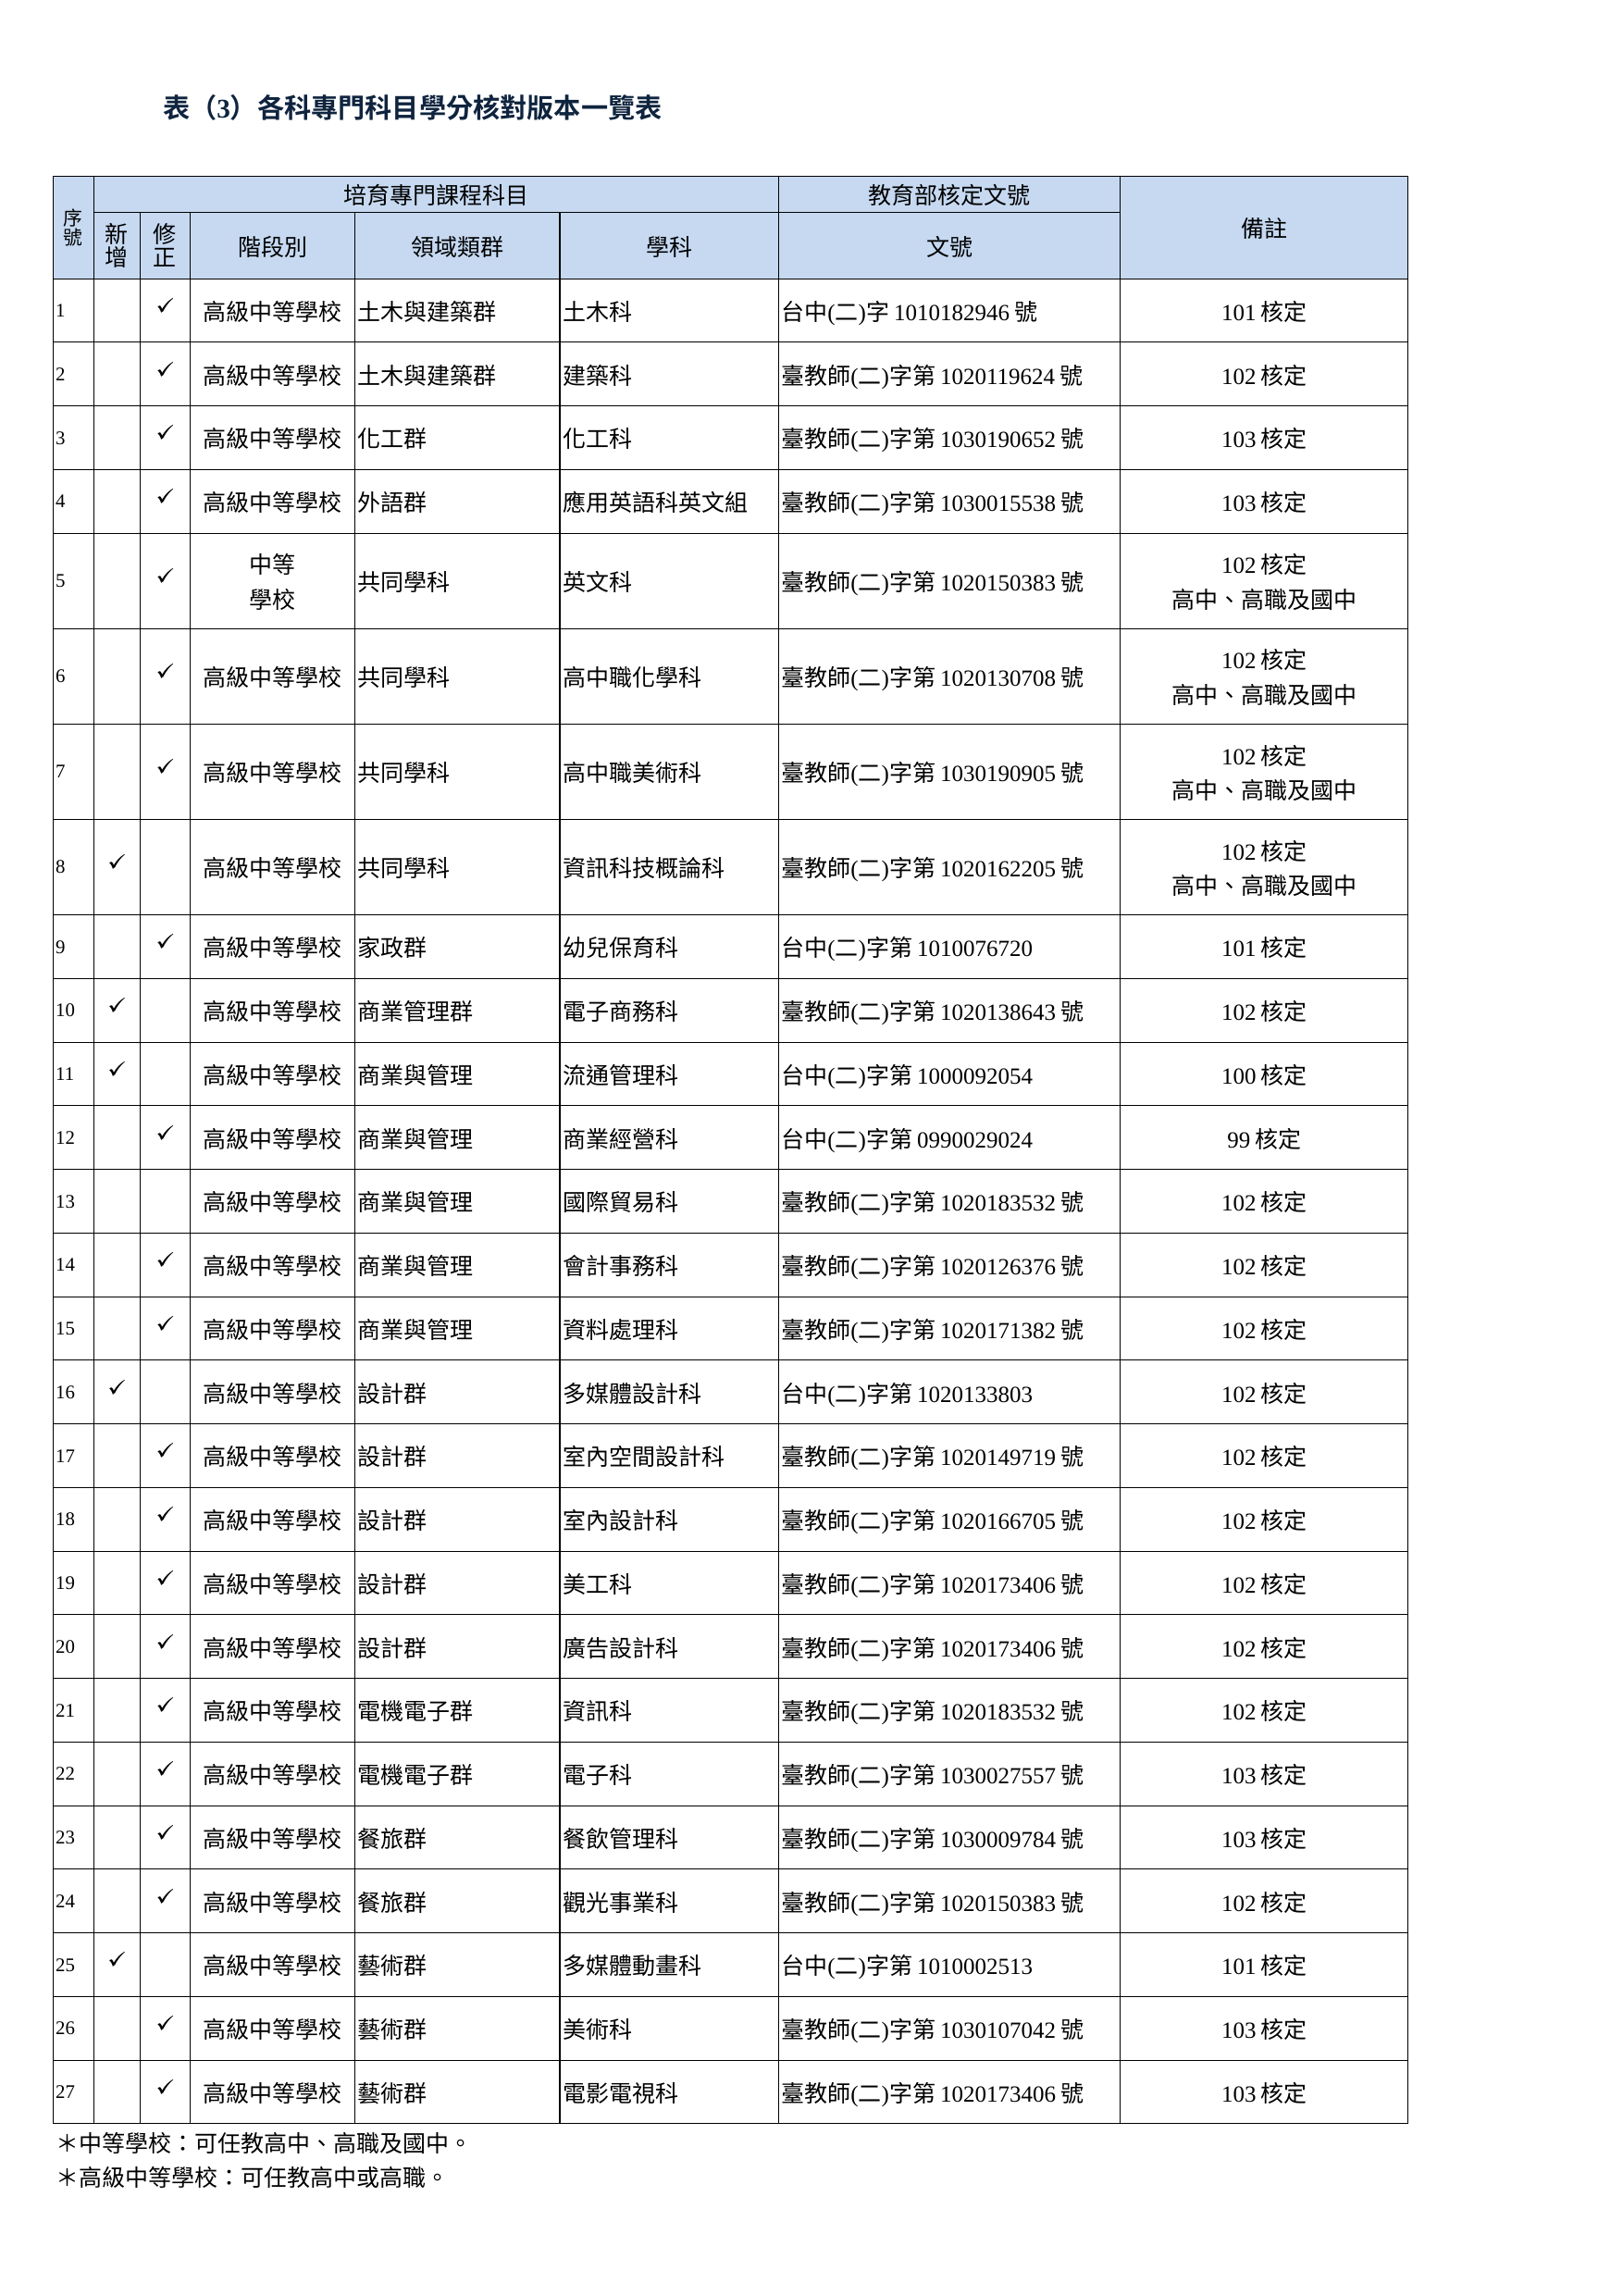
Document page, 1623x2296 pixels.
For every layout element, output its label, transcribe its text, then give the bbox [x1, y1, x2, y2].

table_cell 英文科 [561, 534, 778, 628]
table_cell 多媒體設計科 [561, 1360, 778, 1423]
table_cell 共同學科 [355, 725, 559, 819]
table_cell 設計群 [355, 1424, 559, 1487]
table_cell  [141, 1234, 190, 1297]
table_cell 台中(二)字第0990029024 [779, 1106, 1120, 1169]
table_cell 2 [54, 342, 93, 405]
table_cell 藝術群 [355, 1997, 559, 2060]
table_cell 103核定 [1121, 406, 1407, 469]
table_cell [94, 2061, 140, 2123]
table_cell 台中(二)字第1010002513 [779, 1933, 1120, 1996]
table_cell 土木科 [561, 279, 778, 341]
table_cell 商業與管理 [355, 1170, 559, 1233]
table_cell 高級中等學校 [191, 1488, 354, 1551]
table_cell 臺教師(二)字第1020130708號 [779, 629, 1120, 724]
table_cell 共同學科 [355, 534, 559, 628]
table_cell 土木與建築群 [355, 342, 559, 405]
table_cell 設計群 [355, 1615, 559, 1678]
table_cell 高級中等學校 [191, 1933, 354, 1996]
table_cell 會計事務科 [561, 1234, 778, 1297]
table_cell [94, 915, 140, 978]
table_cell 高級中等學校 [191, 406, 354, 469]
table_cell 高級中等學校 [191, 1869, 354, 1932]
table_cell 化工群 [355, 406, 559, 469]
table_cell 土木與建築群 [355, 279, 559, 341]
table_cell 102核定 高中、高職及國中 [1121, 534, 1407, 628]
table_cell [94, 1234, 140, 1297]
table_cell 臺教師(二)字第1020166705號 [779, 1488, 1120, 1551]
table_cell 高級中等學校 [191, 1552, 354, 1614]
table_cell 101核定 [1121, 279, 1407, 341]
table_cell [469, 2159, 778, 2193]
table_cell  [94, 1933, 140, 1996]
table_cell 高級中等學校 [191, 342, 354, 405]
table_cell 100核定 [1121, 1043, 1407, 1105]
table_header 備註 [1121, 177, 1407, 279]
table_cell 25 [54, 1933, 93, 1996]
table_cell 11 [54, 1043, 93, 1105]
table_cell [94, 342, 140, 405]
table_cell 9 [54, 915, 93, 978]
table_cell  [141, 725, 190, 819]
table_cell [778, 2159, 1120, 2193]
table_cell 商業管理群 [355, 979, 559, 1042]
table_cell 餐飲管理科 [561, 1806, 778, 1868]
table_cell [778, 2124, 1120, 2159]
table_cell 臺教師(二)字第1020173406號 [779, 2061, 1120, 2123]
table_cell 102核定 高中、高職及國中 [1121, 725, 1407, 819]
table_cell [141, 979, 190, 1042]
table_cell [94, 1552, 140, 1614]
table_cell 資訊科技概論科 [561, 820, 778, 914]
table_cell 6 [54, 629, 93, 724]
table_cell 高級中等學校 [191, 1360, 354, 1423]
table_cell 臺教師(二)字第1020173406號 [779, 1615, 1120, 1678]
table_cell ＊高級中等學校：可任教高中或高職。 [53, 2159, 469, 2193]
table_cell [94, 1743, 140, 1806]
table_cell [94, 1488, 140, 1551]
table_cell 電子商務科 [561, 979, 778, 1042]
table_cell 臺教師(二)字第1020183532號 [779, 1679, 1120, 1742]
table_cell 中等 學校 [191, 534, 354, 628]
table_cell 建築科 [561, 342, 778, 405]
table_cell  [141, 1679, 190, 1742]
table_cell 臺教師(二)字第1020119624號 [779, 342, 1120, 405]
table_cell 高級中等學校 [191, 629, 354, 724]
table_cell 102核定 [1121, 1424, 1407, 1487]
table_cell [94, 1679, 140, 1742]
table_cell  [141, 1488, 190, 1551]
table_cell 23 [54, 1806, 93, 1868]
table_cell  [141, 406, 190, 469]
table_cell 高級中等學校 [191, 1743, 354, 1806]
table_cell 廣告設計科 [561, 1615, 778, 1678]
table_cell [94, 1297, 140, 1359]
table_cell [94, 406, 140, 469]
table_cell 外語群 [355, 470, 559, 533]
table_cell 高級中等學校 [191, 470, 354, 533]
table_cell 102核定 [1121, 1297, 1407, 1359]
table_cell 26 [54, 1997, 93, 2060]
table_cell [94, 1170, 140, 1233]
table_cell 13 [54, 1170, 93, 1233]
table_cell 15 [54, 1297, 93, 1359]
table_cell  [141, 915, 190, 978]
table_cell 101核定 [1121, 915, 1407, 978]
table_cell 台中(二)字第1020133803 [779, 1360, 1120, 1423]
table_cell 室內空間設計科 [561, 1424, 778, 1487]
table_cell 14 [54, 1234, 93, 1297]
table_cell 流通管理科 [561, 1043, 778, 1105]
table_cell  [141, 1552, 190, 1614]
table_cell 103核定 [1121, 470, 1407, 533]
table_cell [94, 279, 140, 341]
table_cell  [141, 1297, 190, 1359]
table_cell 臺教師(二)字第1020183532號 [779, 1170, 1120, 1233]
table_cell 設計群 [355, 1488, 559, 1551]
table_cell 高級中等學校 [191, 1615, 354, 1678]
table_cell 多媒體動畫科 [561, 1933, 778, 1996]
table_cell 101核定 [1121, 1933, 1407, 1996]
table_cell 10 [54, 979, 93, 1042]
table_cell 學科 [561, 213, 778, 279]
table_cell [94, 1869, 140, 1932]
table_header 教育部核定文號 [779, 177, 1120, 212]
table_cell 27 [54, 2061, 93, 2123]
table_cell 高級中等學校 [191, 1679, 354, 1742]
table_cell 高級中等學校 [191, 725, 354, 819]
table_cell 102核定 高中、高職及國中 [1121, 820, 1407, 914]
table_cell  [141, 470, 190, 533]
table_cell 3 [54, 406, 93, 469]
table_cell  [141, 2061, 190, 2123]
table_cell 藝術群 [355, 1933, 559, 1996]
table_cell 設計群 [355, 1552, 559, 1614]
table_cell 高級中等學校 [191, 1424, 354, 1487]
table_cell 電影電視科 [561, 2061, 778, 2123]
table_cell  [94, 1043, 140, 1105]
table_cell 高中職美術科 [561, 725, 778, 819]
table_cell 103核定 [1121, 1997, 1407, 2060]
table_cell 102核定 [1121, 1488, 1407, 1551]
table_cell [141, 1170, 190, 1233]
table_cell [1120, 2159, 1407, 2193]
table_cell 20 [54, 1615, 93, 1678]
table_cell 102核定 [1121, 1360, 1407, 1423]
table_cell 電子科 [561, 1743, 778, 1806]
table_cell  [94, 979, 140, 1042]
table_cell 102核定 [1121, 342, 1407, 405]
table_cell 5 [54, 534, 93, 628]
table_cell 室內設計科 [561, 1488, 778, 1551]
table_cell [94, 1424, 140, 1487]
table_cell 8 [54, 820, 93, 914]
table_cell 臺教師(二)字第1020150383號 [779, 1869, 1120, 1932]
text 表（3）各科專門科目學分核對版本一覽表 [55, 72, 1568, 142]
table_header 序號 [54, 177, 93, 279]
table_cell 高級中等學校 [191, 979, 354, 1042]
table_cell  [141, 342, 190, 405]
table_cell 電機電子群 [355, 1743, 559, 1806]
table_cell [94, 534, 140, 628]
table_cell 應用英語科英文組 [561, 470, 778, 533]
table_cell 資料處理科 [561, 1297, 778, 1359]
table_cell 102核定 [1121, 1552, 1407, 1614]
table_cell 國際貿易科 [561, 1170, 778, 1233]
table_cell 商業經營科 [561, 1106, 778, 1169]
table_cell [141, 1360, 190, 1423]
table_cell 階段別 [191, 213, 354, 279]
table_cell  [141, 1424, 190, 1487]
table_cell [94, 1615, 140, 1678]
table_cell 文號 [779, 213, 1120, 279]
table_cell 19 [54, 1552, 93, 1614]
table_cell 餐旅群 [355, 1806, 559, 1868]
table_cell 高級中等學校 [191, 279, 354, 341]
table_cell 103核定 [1121, 1743, 1407, 1806]
table_cell 1 [54, 279, 93, 341]
table_cell 商業與管理 [355, 1234, 559, 1297]
table_cell 臺教師(二)字第1020126376號 [779, 1234, 1120, 1297]
table_cell 高中職化學科 [561, 629, 778, 724]
table_cell 臺教師(二)字第1030015538號 [779, 470, 1120, 533]
table_cell 18 [54, 1488, 93, 1551]
table_cell 高級中等學校 [191, 1170, 354, 1233]
table_cell 共同學科 [355, 629, 559, 724]
table_cell 16 [54, 1360, 93, 1423]
table_cell 102核定 [1121, 1615, 1407, 1678]
table_cell 化工科 [561, 406, 778, 469]
table_cell  [94, 820, 140, 914]
table_cell 領域類群 [355, 213, 559, 279]
table_cell [94, 725, 140, 819]
table_cell 24 [54, 1869, 93, 1932]
table_cell 臺教師(二)字第1030107042號 [779, 1997, 1120, 2060]
table_cell  [141, 1615, 190, 1678]
table_cell 99核定 [1121, 1106, 1407, 1169]
table_cell 修正 [141, 213, 190, 279]
table_cell 高級中等學校 [191, 1806, 354, 1868]
table_cell 103核定 [1121, 1806, 1407, 1868]
table_cell 102核定 [1121, 1234, 1407, 1297]
table_cell 家政群 [355, 915, 559, 978]
table_cell 102核定 [1121, 979, 1407, 1042]
table_cell 臺教師(二)字第1030027557號 [779, 1743, 1120, 1806]
table_cell 102核定 [1121, 1679, 1407, 1742]
table_cell [141, 1933, 190, 1996]
table_cell  [141, 1806, 190, 1868]
table_cell 臺教師(二)字第1030190905號 [779, 725, 1120, 819]
table_cell [94, 470, 140, 533]
table_cell 高級中等學校 [191, 1997, 354, 2060]
table_cell 美工科 [561, 1552, 778, 1614]
table_cell 103核定 [1121, 2061, 1407, 2123]
table_cell 臺教師(二)字第1030190652號 [779, 406, 1120, 469]
table_cell 高級中等學校 [191, 820, 354, 914]
table_cell 設計群 [355, 1360, 559, 1423]
table_cell [1120, 2124, 1407, 2159]
table_cell 高級中等學校 [191, 2061, 354, 2123]
table_cell  [94, 1360, 140, 1423]
table_cell 12 [54, 1106, 93, 1169]
table_cell 臺教師(二)字第1020162205號 [779, 820, 1120, 914]
table_cell 臺教師(二)字第1020171382號 [779, 1297, 1120, 1359]
table_cell ＊中等學校：可任教高中、高職及國中。 [53, 2124, 778, 2159]
table_cell 台中(二)字1010182946號 [779, 279, 1120, 341]
table_cell 資訊科 [561, 1679, 778, 1742]
table_cell 高級中等學校 [191, 1234, 354, 1297]
table_cell 臺教師(二)字第1020173406號 [779, 1552, 1120, 1614]
table_cell 102核定 [1121, 1869, 1407, 1932]
table_cell 臺教師(二)字第1030009784號 [779, 1806, 1120, 1868]
table_cell 4 [54, 470, 93, 533]
table_cell 幼兒保育科 [561, 915, 778, 978]
table_cell [94, 1806, 140, 1868]
table_cell 台中(二)字第1010076720 [779, 915, 1120, 978]
table_cell  [141, 1743, 190, 1806]
table_cell 台中(二)字第1000092054 [779, 1043, 1120, 1105]
table_cell 102核定 [1121, 1170, 1407, 1233]
table_cell 臺教師(二)字第1020150383號 [779, 534, 1120, 628]
table_cell  [141, 629, 190, 724]
table_cell 商業與管理 [355, 1297, 559, 1359]
table_cell  [141, 1869, 190, 1932]
table_cell 觀光事業科 [561, 1869, 778, 1932]
table_cell 商業與管理 [355, 1106, 559, 1169]
table_cell 商業與管理 [355, 1043, 559, 1105]
table_cell  [141, 279, 190, 341]
table_cell 高級中等學校 [191, 1106, 354, 1169]
table_cell 102核定 高中、高職及國中 [1121, 629, 1407, 724]
table_cell [94, 1997, 140, 2060]
table_cell 藝術群 [355, 2061, 559, 2123]
table_cell 高級中等學校 [191, 1043, 354, 1105]
table_cell  [141, 534, 190, 628]
table_cell [94, 1106, 140, 1169]
table_cell 餐旅群 [355, 1869, 559, 1932]
table_cell 電機電子群 [355, 1679, 559, 1742]
table_cell [94, 629, 140, 724]
table_cell 22 [54, 1743, 93, 1806]
table_cell 臺教師(二)字第1020149719號 [779, 1424, 1120, 1487]
table_cell 新增 [94, 213, 140, 279]
table_cell 美術科 [561, 1997, 778, 2060]
table_cell [141, 820, 190, 914]
table_cell [141, 1043, 190, 1105]
table_cell 臺教師(二)字第1020138643號 [779, 979, 1120, 1042]
table_cell  [141, 1997, 190, 2060]
table_cell 高級中等學校 [191, 915, 354, 978]
table_cell 共同學科 [355, 820, 559, 914]
table_cell 7 [54, 725, 93, 819]
table_cell 21 [54, 1679, 93, 1742]
table_cell  [141, 1106, 190, 1169]
table_cell 17 [54, 1424, 93, 1487]
table_header 培育專門課程科目 [94, 177, 778, 212]
table_cell 高級中等學校 [191, 1297, 354, 1359]
